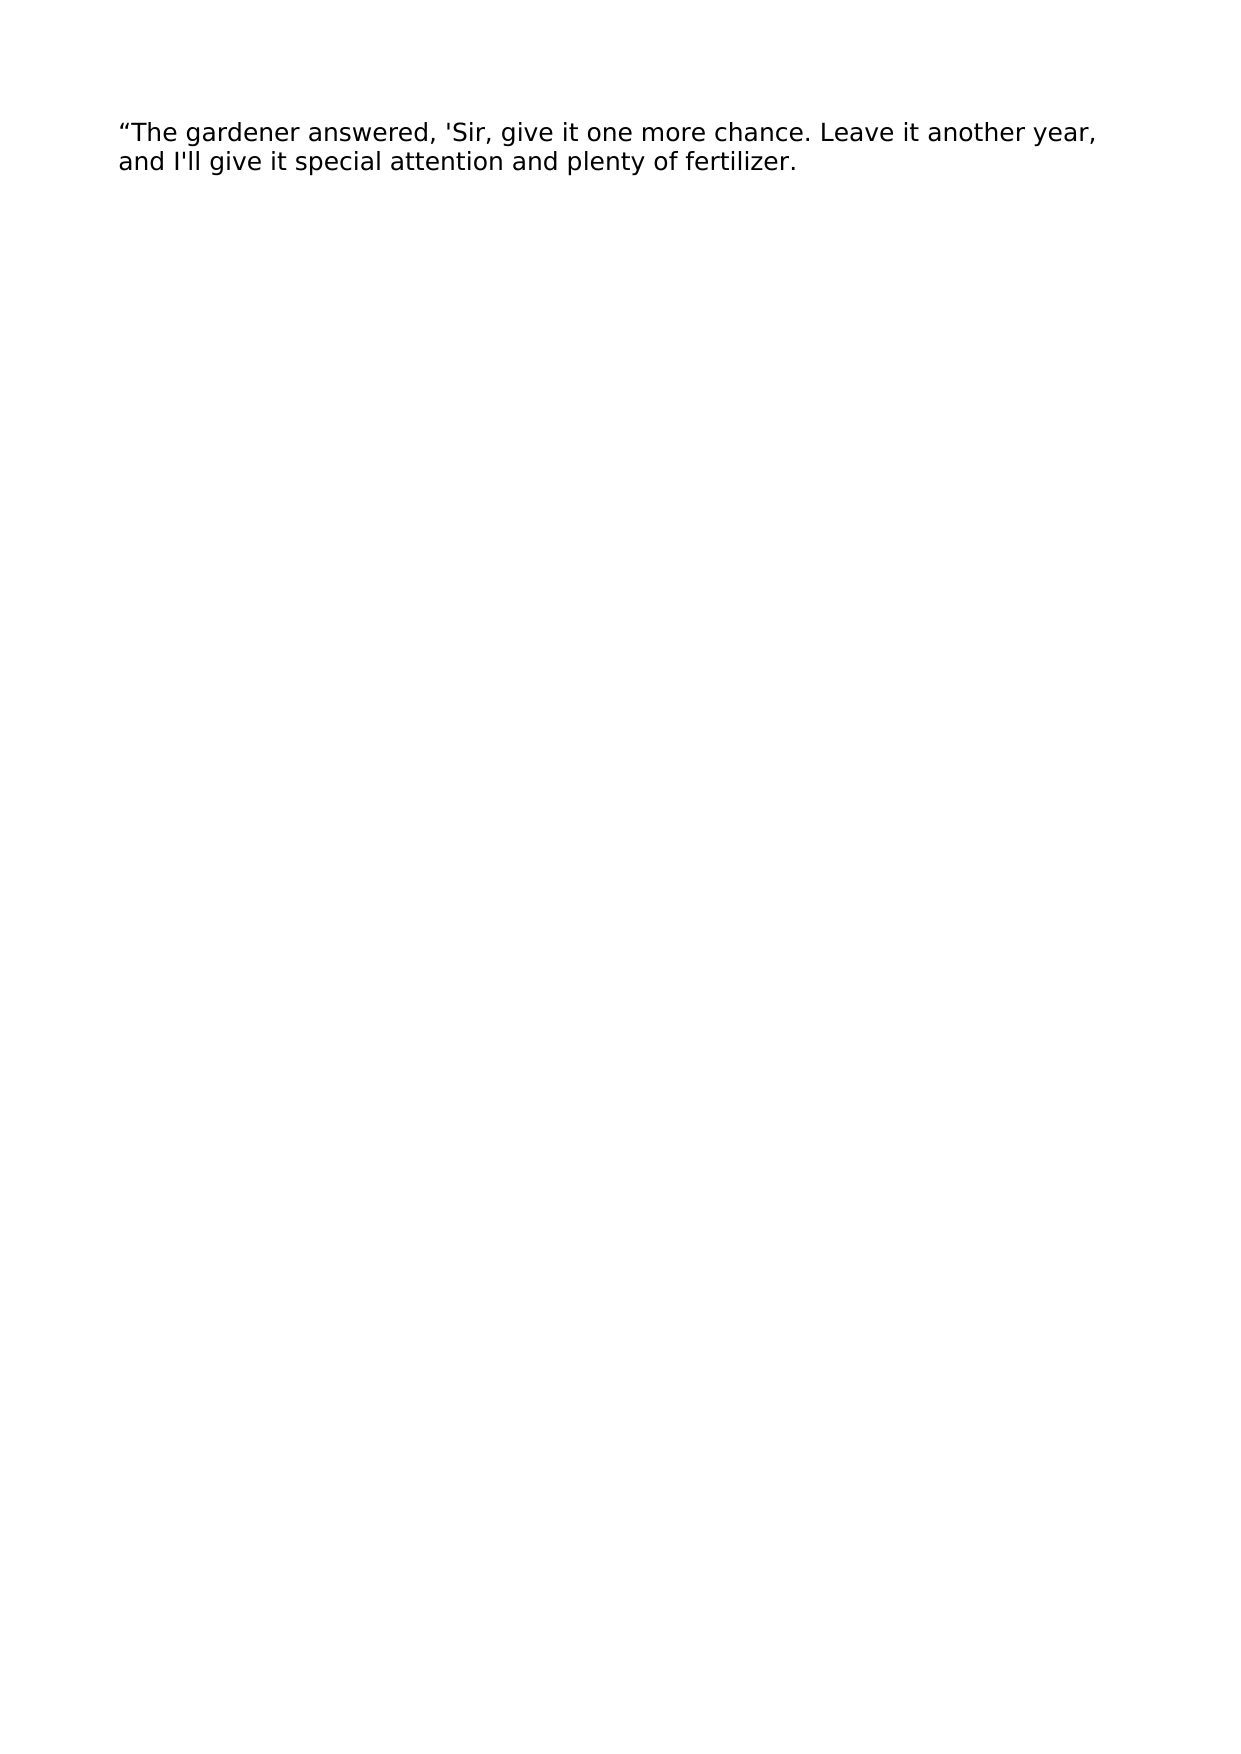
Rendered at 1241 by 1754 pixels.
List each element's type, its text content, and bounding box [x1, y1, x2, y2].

text “The gardener answered, 'Sir, give it one more chance. Leave it another year, and I'll give it special attention and plenty of fertilizer. [118, 118, 1122, 176]
